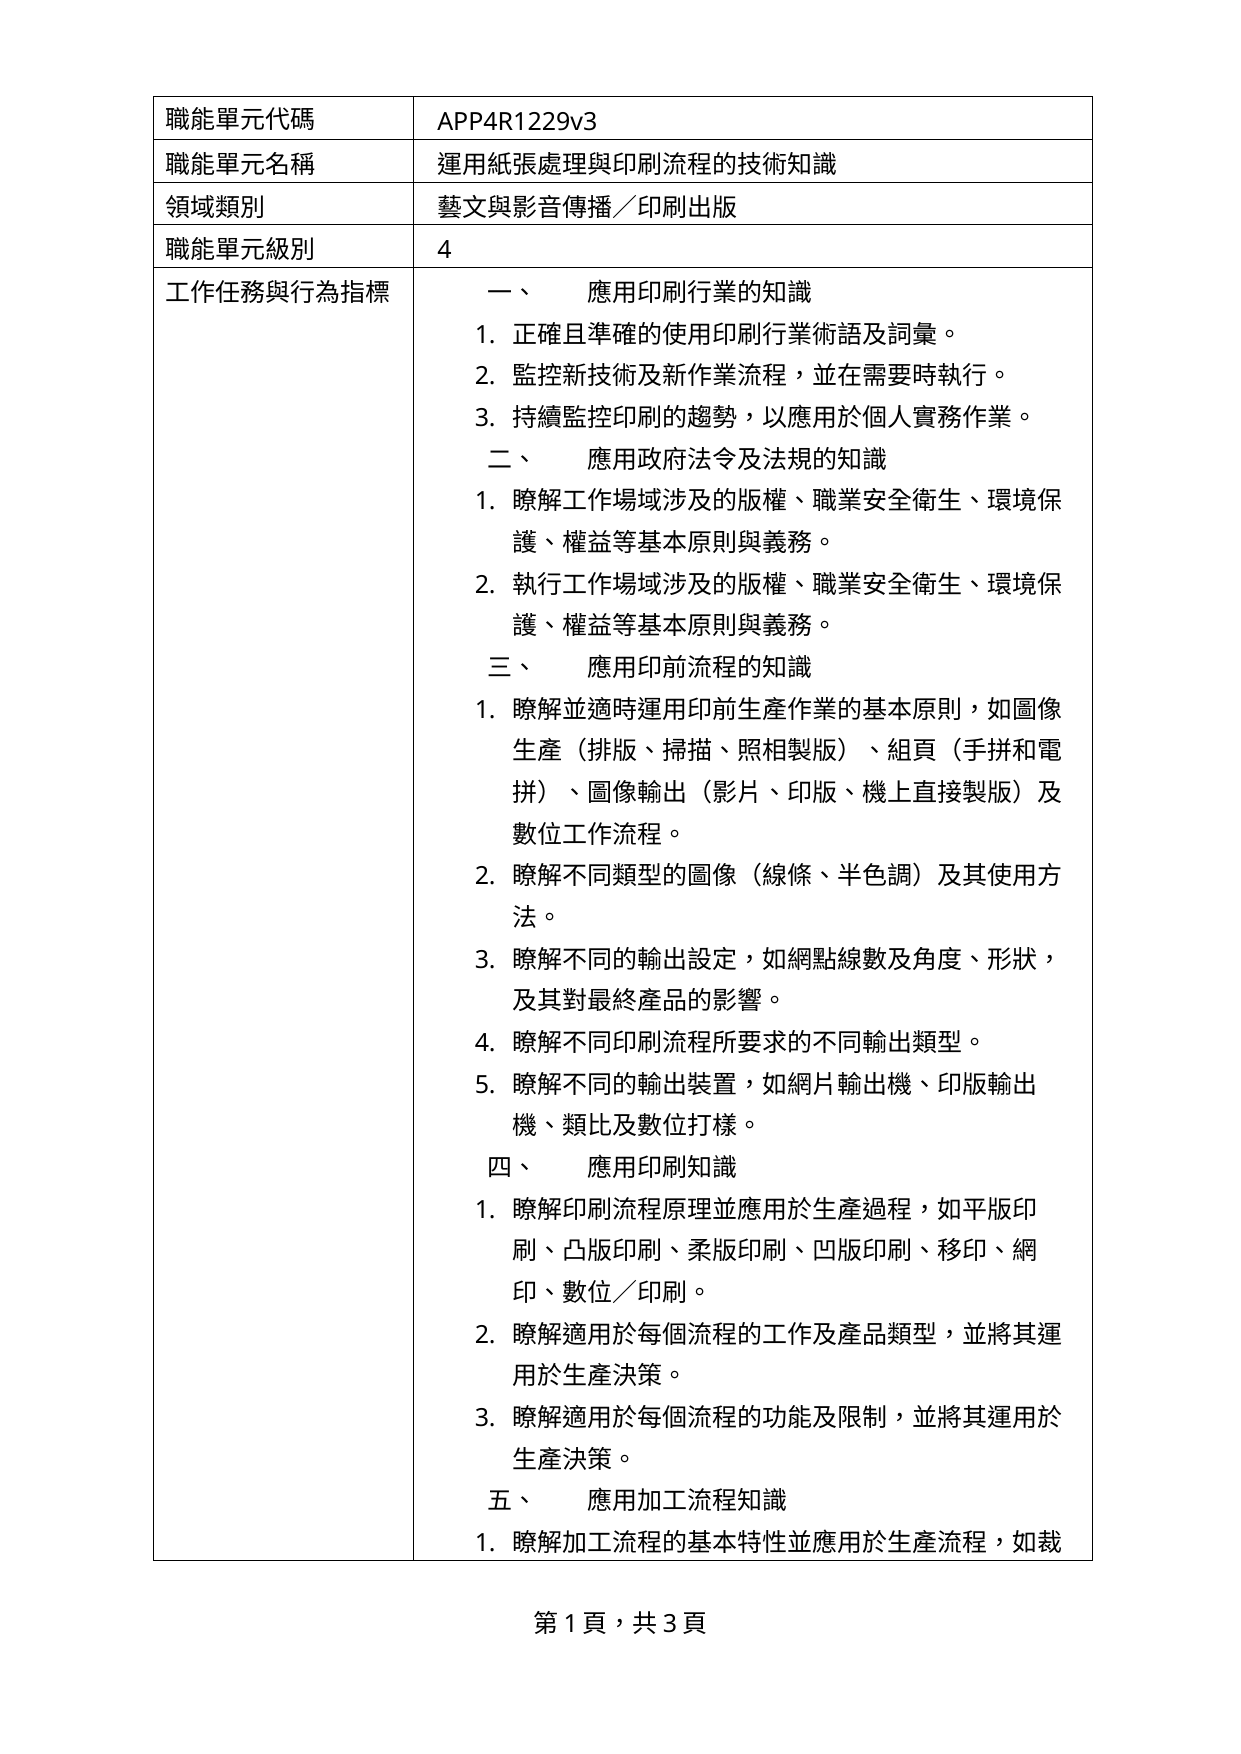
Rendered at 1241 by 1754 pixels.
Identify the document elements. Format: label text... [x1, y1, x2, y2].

table_header 職能單元代碼 [154, 97, 413, 139]
table_cell 藝文與影音傳播／印刷出版 [414, 183, 1092, 224]
table_cell 運用紙張處理與印刷流程的技術知識 [414, 140, 1092, 182]
table_cell 工作任務與行為指標 [154, 268, 413, 1560]
table_header APP4R1229v3 [414, 97, 1092, 139]
table_cell 職能單元級別 [154, 225, 413, 267]
table_cell 職能單元名稱 [154, 140, 413, 182]
table_cell 應用印刷行業的知識 正確且準確的使用印刷行業術語及詞彙。 監控新技術及新作業流程，並在需要時執行。 持續監控印刷的趨勢，以應用於個人實務作業。 應用政府法令及法規的知識 瞭解工作場域涉及的版權、職業安全衛生、環境保護、權益等基本原則與義務。 執行工作場域涉及的版權、職業安全衛生、環境保護、權益等基本原則與義務。 應用印前流程的知識 瞭解並適時運用印前生產作業的基本原則，如圖像生產（排版、掃描、照相製版）、組頁（手拼和電拼）、圖像輸出（影片、印版、機上直接製版）及數位工作流程。 瞭解不同類型的圖像（線條、半色調）及其使用方法。 瞭解不同的輸出設定，如網點線數及角度、形狀，及其對最終產品的影響。 瞭解不同印刷流程所要求的不同輸出類型。 瞭解不同的輸出裝置，如網片輸出機、印版輸出機、類比及數位打樣。 應用印刷知識 瞭解印刷流程原理並應用於生產過程，如平版印刷、凸版印刷、柔版印刷、凹版印刷、移印、網印、數位／印刷。 瞭解適用於每個流程的工作及產品類型，並將其運用於生產決策。 瞭解適用於每個流程的功能及限制，並將其運用於生產決策。 應用加工流程知識 瞭解加工流程的基本特性並應用於生產流程，如裁切、平床及旋轉裁切、整理、摺紙、黏著、機械及熱力方式來緊固產品。 瞭解適用於每個流程的工作及產品類型，並將其使用於生產流程。 應用紙張及印刷流程的詳細知識 瞭解不同紙張尺寸的關係，並應用於生產流程。 瞭解紙張的重量、厚度、鬆厚度、密度及不透明度，及其對印前、印刷及加工作業和最終用途的影響，並應用於生產流程。 瞭解紙張紋理、絲向及其對印前、印刷及加工作業和最終用途的影響，並應用於生產流程。 瞭解含水量、粗糙度和油墨吸收率及其對印前、印刷及加工作業和最終用途的影響，並應用於生產流程。 瞭解光澤、平滑度和表面強度及其對印前、印刷及加工作業和最終用途的影響，並應用於生產流程。 瞭解紙張的持久性、耐久性、酸度和鹼度，及其對印前、印刷及加工作業和最終用途的影響，並應用於生產流程。 瞭解耐磨度、耐破度、耐摺度、抗拉強度和抗撕裂度，及其對印前、印刷及加工作業和最終用途的影響，並應用於生產流程。 應用紙張等級及顏色的詳細知識 瞭解紙張的類型及顏色，及各種類型與顏色的最終用途，並將其使用於生產流程。 瞭解紙漿、紙布及回收紙之間的不同及其適用的最終用途，並將其使用於生產流程。 瞭解顏色匹配過程，並將其使用於生產流程。 瞭解不同顏色紙張在印刷操作產生的效應，並應用於生產流程。 應用紙張處理及儲存程序的詳細知識 瞭解不同類型及等級紙張的理想儲存條件，並應用於生產程序。 瞭解不同包裝及輸送系統的優缺點，並應用於生產程序。 應用生產成本的基本知識 瞭解主要成本元素（固定、資本及變動）並應用於工作場域。 瞭解準確計算工作成本所需之資訊及其蒐集方法（人工或電腦化），並應用於工作場域。 瞭解使用最小量物料而不影響輸出品質的方法，並應用於工作場域。 瞭解資本及人力資源效率最大化的方法，並應用於工作場域。 [414, 268, 1092, 1560]
table_cell 4 [414, 225, 1092, 267]
table_cell 領域類別 [154, 183, 413, 224]
